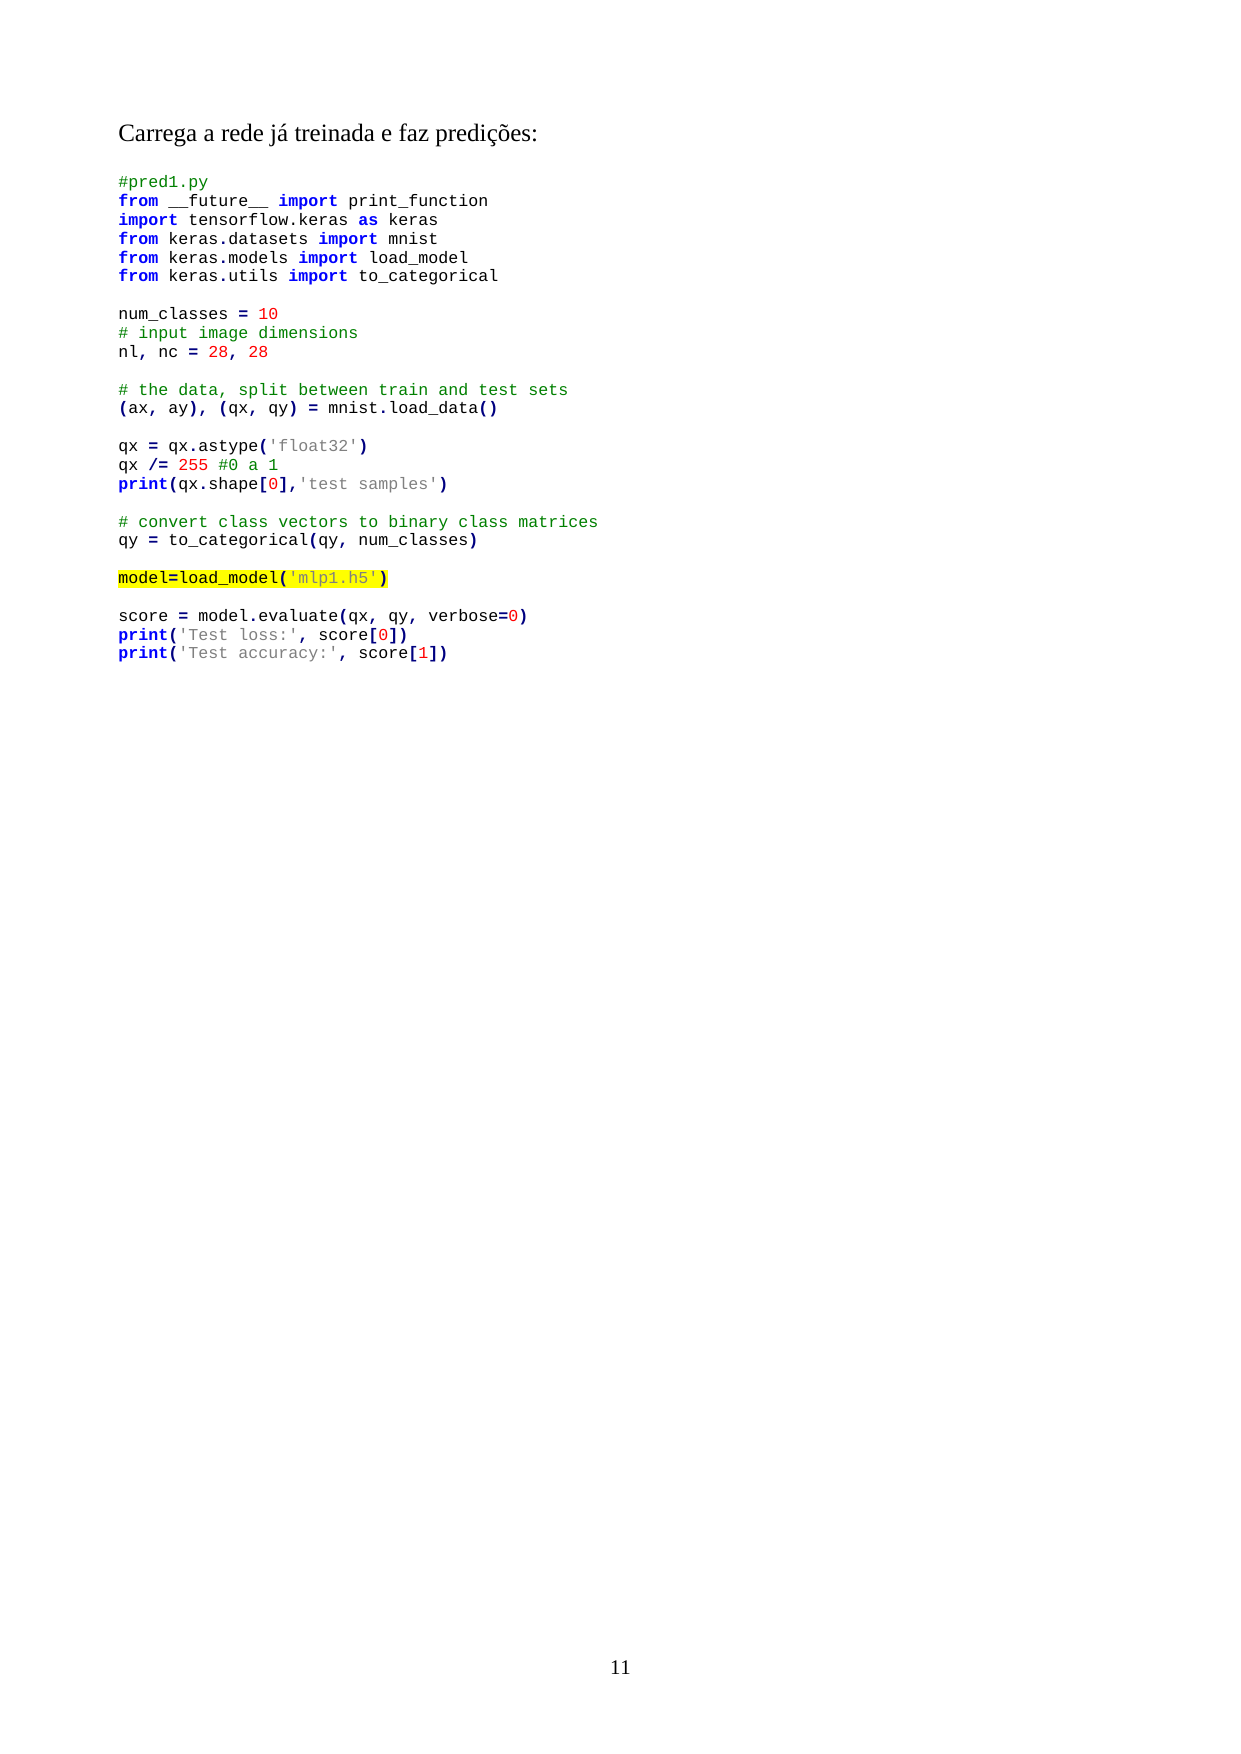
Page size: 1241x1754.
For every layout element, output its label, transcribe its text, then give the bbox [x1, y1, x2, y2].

text # convert class vectors to binary class matrices [118, 513, 1122, 532]
text import tensorflow.keras as keras [118, 211, 1122, 230]
text qy = to_categorical(qy, num_classes) [118, 532, 1122, 551]
text print(qx.shape[0],'test samples') [118, 475, 1122, 494]
text from keras.models import load_model [118, 249, 1122, 268]
text model=load_model('mlp1.h5') [118, 570, 1122, 588]
text #pred1.py [118, 174, 1122, 193]
text qx /= 255 #0 a 1 [118, 457, 1122, 475]
text (ax, ay), (qx, qy) = mnist.load_data() [118, 400, 1122, 419]
text Carrega a rede já treinada e faz predições: [118, 118, 1122, 147]
text from __future__ import print_function [118, 193, 1122, 211]
text # input image dimensions [118, 324, 1122, 343]
text nl, nc = 28, 28 [118, 343, 1122, 362]
text num_classes = 10 [118, 306, 1122, 324]
text qx = qx.astype('float32') [118, 438, 1122, 457]
text from keras.utils import to_categorical [118, 268, 1122, 287]
text # the data, split between train and test sets [118, 381, 1122, 400]
text print('Test accuracy:', score[1]) [118, 645, 1122, 664]
text print('Test loss:', score[0]) [118, 626, 1122, 645]
text score = model.evaluate(qx, qy, verbose=0) [118, 607, 1122, 626]
text from keras.datasets import mnist [118, 230, 1122, 249]
